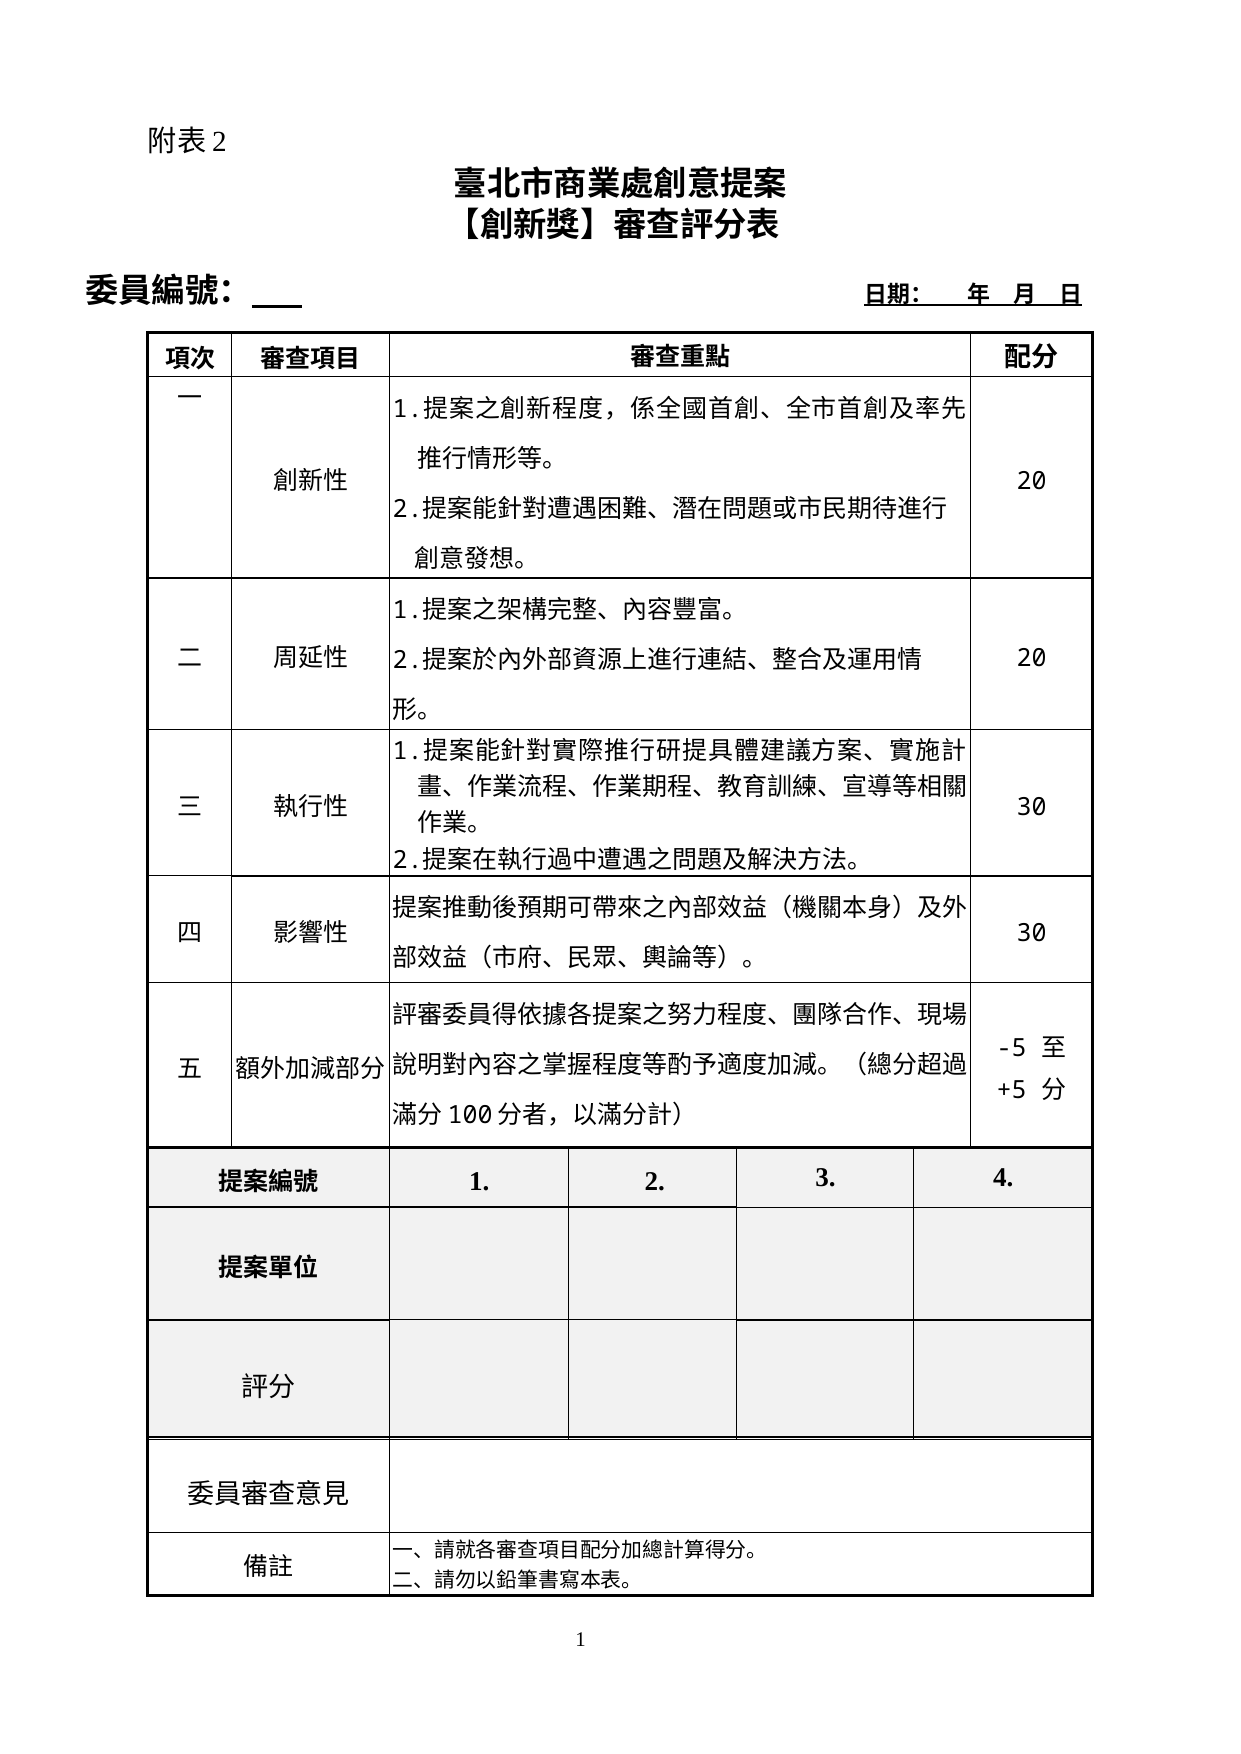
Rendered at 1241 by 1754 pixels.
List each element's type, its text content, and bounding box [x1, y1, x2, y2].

table_cell [390, 1440, 1091, 1532]
table_cell 評分 [149, 1321, 389, 1436]
table_cell [737, 1208, 913, 1319]
table_cell 額外加減部分 [232, 983, 389, 1146]
text 【創新獎】審查評分表 [148, 203, 1092, 245]
table_cell [914, 1208, 1091, 1319]
table_cell 1.提案之架構完整、內容豐富。 2.提案於內外部資源上進行連結、整合及運用情形。 [390, 579, 970, 729]
table_cell 評審委員得依據各提案之努力程度、團隊合作、現場說明對內容之掌握程度等酌予適度加減。（總分超過滿分100分者，以滿分計） [390, 983, 970, 1146]
table_cell 4. [914, 1149, 1091, 1206]
table_cell 提案編號 [149, 1149, 389, 1206]
table_cell 委員審查意見 [149, 1440, 389, 1532]
table_cell 創新性 [232, 377, 389, 577]
table_cell 30 [971, 877, 1091, 982]
table_cell 2. [569, 1149, 736, 1206]
text 附表2 [148, 112, 1092, 162]
table_cell 影響性 [232, 877, 389, 982]
table_cell 一 [149, 377, 231, 577]
table_cell 提案單位 [149, 1208, 389, 1319]
table_cell 五 [149, 983, 231, 1146]
table_cell 執行性 [232, 730, 389, 875]
table_cell 1.提案之創新程度，係全國首創、全市首創及率先推行情形等。 2.提案能針對遭遇困難、潛在問題或市民期待進行創意發想。 [390, 377, 970, 577]
table_cell [569, 1320, 736, 1436]
table_cell [390, 1208, 568, 1319]
table_cell 三 [149, 730, 231, 875]
table_cell 一、請就各審查項目配分加總計算得分。 二、請勿以鉛筆書寫本表。 [390, 1533, 1091, 1594]
table_cell 3. [737, 1149, 913, 1206]
table_cell 二 [149, 579, 231, 729]
table_header 審查重點 [390, 334, 970, 376]
table_cell 周延性 [232, 579, 389, 729]
table_cell 20 [971, 377, 1091, 577]
table_cell [390, 1320, 568, 1436]
table_cell 1. [390, 1149, 568, 1206]
table_cell 備註 [149, 1533, 389, 1594]
table_cell 1.提案能針對實際推行研提具體建議方案、實施計畫、作業流程、作業期程、教育訓練、宣導等相關作業。 2.提案在執行過中遭遇之問題及解決方法。 [390, 730, 970, 875]
table_cell 提案推動後預期可帶來之內部效益（機關本身）及外部效益（市府、民眾、輿論等）。 [390, 877, 970, 982]
text 臺北市商業處創意提案 [148, 162, 1092, 203]
table_header 審查項目 [232, 334, 389, 376]
table_cell [569, 1208, 736, 1319]
table_cell 30 [971, 730, 1091, 875]
table_cell [737, 1321, 913, 1436]
table_header 項次 [149, 334, 231, 376]
table_cell [914, 1321, 1091, 1436]
table_cell 四 [149, 876, 231, 982]
text 委員編號： 日期： 年 月 日 [48, 264, 1129, 312]
table_cell 20 [971, 579, 1091, 729]
table_header 配分 [971, 334, 1091, 376]
table_cell -5 至 +5 分 [971, 983, 1091, 1146]
